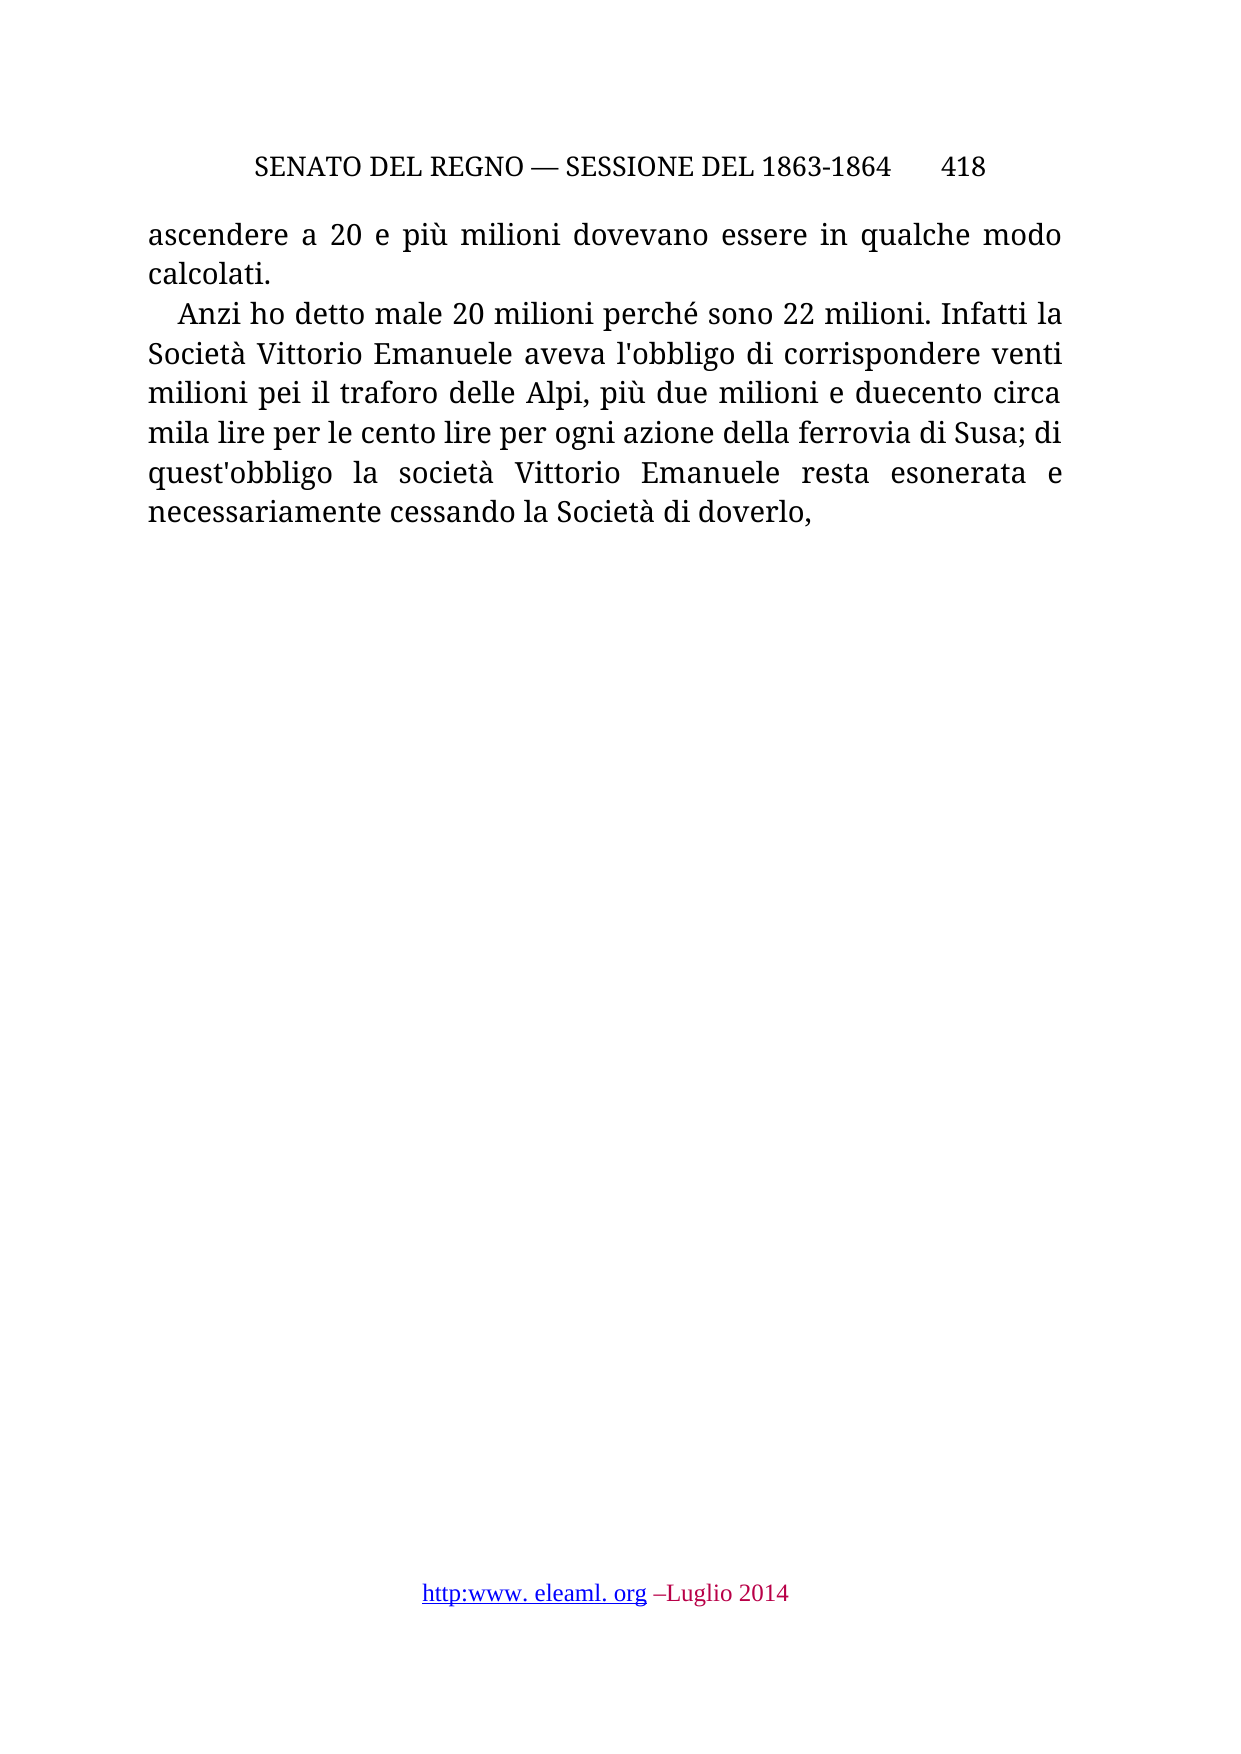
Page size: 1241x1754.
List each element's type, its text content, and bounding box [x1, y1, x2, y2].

text Anzi ho detto male 20 milioni perché sono 22 milioni. Infatti la Società Vittorio Emanuele aveva l'obbligo di corrispondere venti milioni pei il traforo delle Alpi, più due milioni e duecento circa mila lire per le cento lire per ogni azione della ferrovia di Susa; di quest'obbligo la società Vittorio Emanuele resta esonerata e necessariamente cessando la Società di doverlo, [148, 293, 1063, 531]
text ascendere a 20 e più milioni dovevano essere in qualche modo calcolati. [148, 214, 1063, 293]
